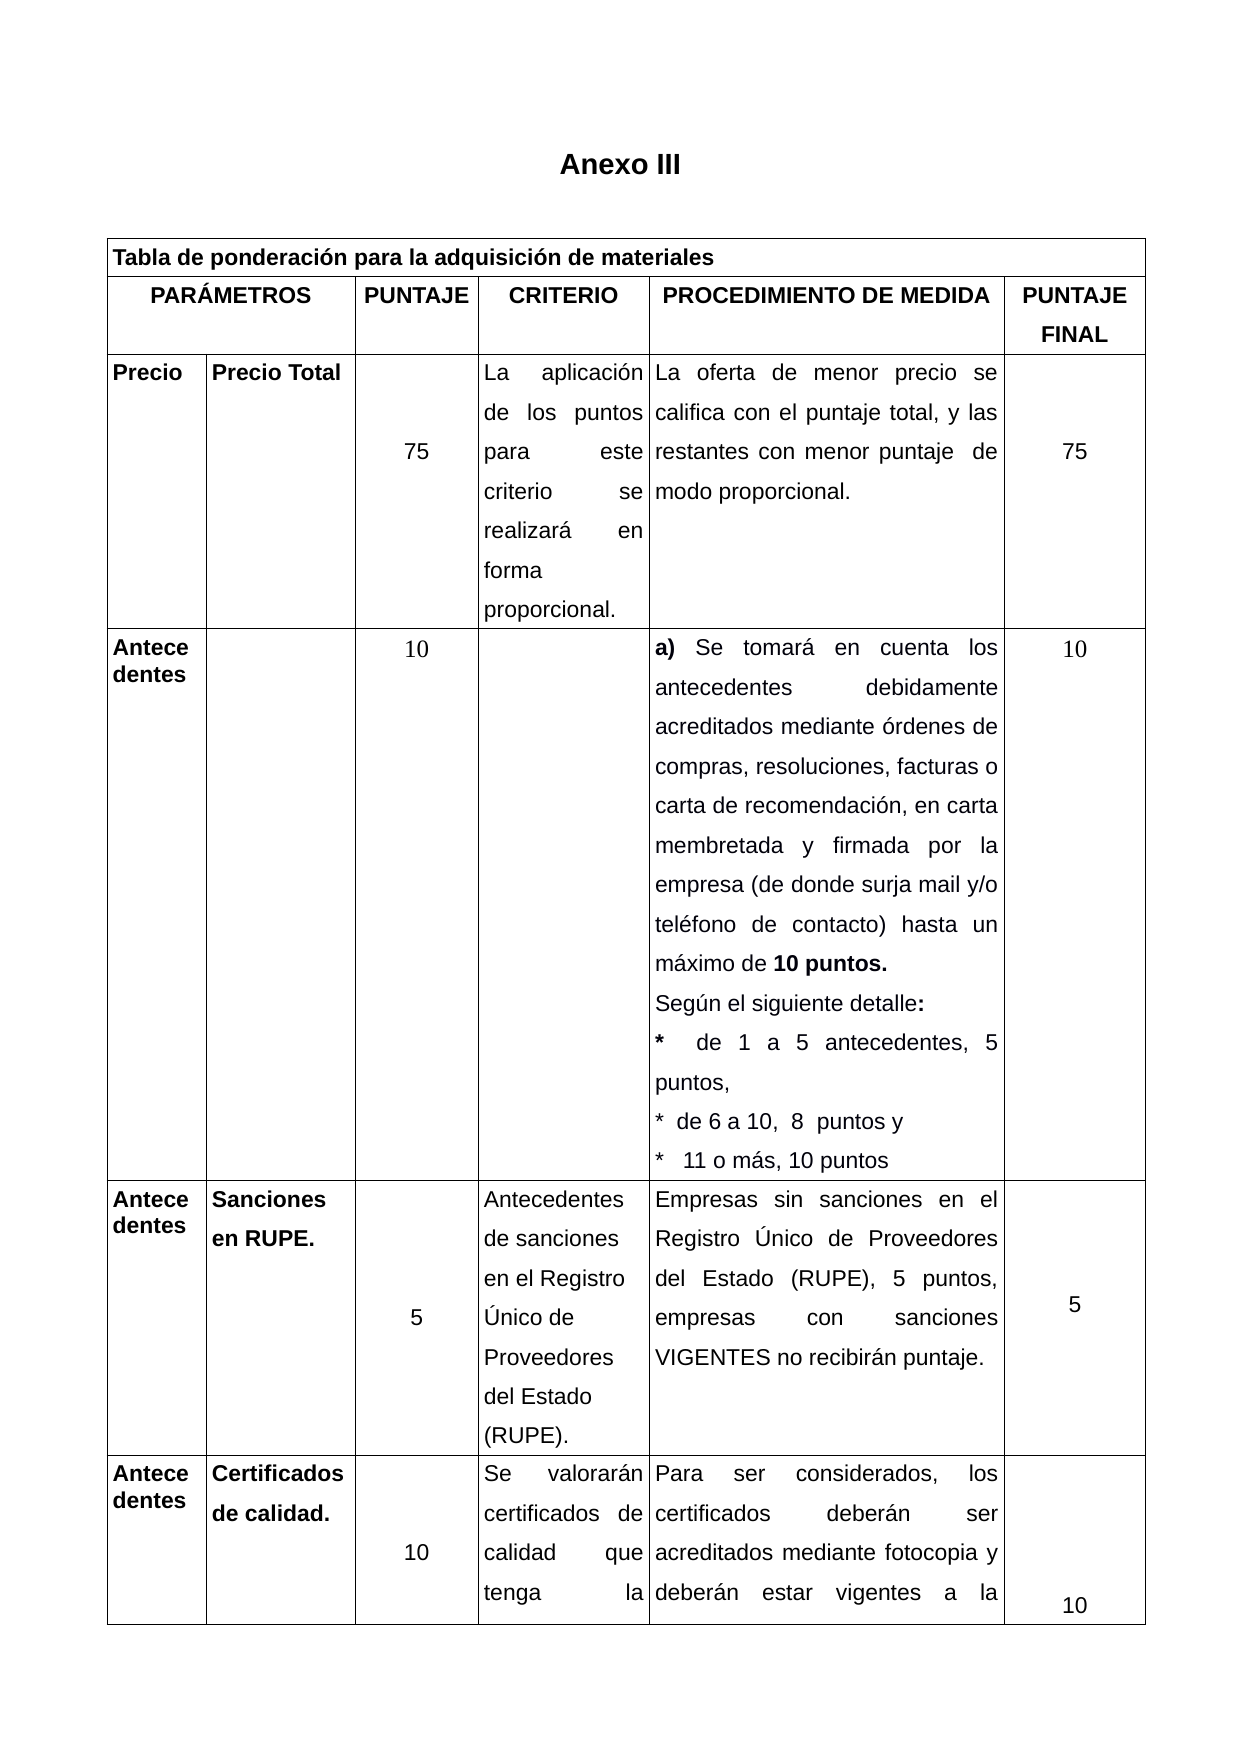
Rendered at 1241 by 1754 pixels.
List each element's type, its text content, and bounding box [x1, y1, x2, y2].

table_cell 5 [1005, 1181, 1145, 1454]
table_cell [207, 629, 355, 1179]
table_cell 75 [1005, 355, 1145, 628]
table_cell PUNTAJE [356, 277, 478, 353]
table_cell PARÁMETROS [108, 277, 355, 353]
table_cell Certificados de calidad. [207, 1456, 355, 1624]
table_cell a) Se tomará en cuenta los antecedentes debidamente acreditados mediante órdenes de compras, resoluciones, facturas o carta de recomendación, en carta membretada y firmada por la empresa (de donde surja mail y/o teléfono de contacto) hasta un máximo de 10 puntos. Según el siguiente detalle: * de 1 a 5 antecedentes, 5 puntos, * de 6 a 10, 8 puntos y * 11 o más, 10 puntos [650, 629, 1004, 1179]
table_cell Antecedentes [108, 629, 206, 1179]
table_cell [479, 629, 649, 1179]
table_cell La oferta de menor precio se califica con el puntaje total, y las restantes con menor puntaje de modo proporcional. [650, 355, 1004, 628]
table_cell Empresas sin sanciones en el Registro Único de Proveedores del Estado (RUPE), 5 puntos, empresas con sanciones VIGENTES no recibirán puntaje. [650, 1181, 1004, 1454]
table_cell Precio [108, 355, 206, 628]
table_cell PUNTAJE FINAL [1005, 277, 1145, 353]
table_cell CRITERIO [479, 277, 649, 353]
text Anexo III [118, 147, 1122, 180]
table_cell 75 [356, 355, 478, 628]
table_cell Se valorarán certificados de calidad que tenga la [479, 1456, 649, 1624]
table_cell Antecedentes [108, 1181, 206, 1454]
table_cell 10 [356, 629, 478, 1179]
table_cell Precio Total [207, 355, 355, 628]
table_cell PROCEDIMIENTO DE MEDIDA [650, 277, 1004, 353]
table_cell Antecedentes [108, 1456, 206, 1624]
table_cell Sanciones en RUPE. [207, 1181, 355, 1454]
table_header Tabla de ponderación para la adquisición de materiales [108, 239, 1145, 276]
table_cell La aplicación de los puntos para este criterio se realizará en forma proporcional. [479, 355, 649, 628]
table_cell 10 [1005, 629, 1145, 1179]
table_cell Para ser considerados, los certificados deberán ser acreditados mediante fotocopia y deberán estar vigentes a la [650, 1456, 1004, 1624]
table_cell 10 [356, 1456, 478, 1624]
table_cell 10 [1005, 1456, 1145, 1624]
table_cell Antecedentes de sanciones en el Registro Único de Proveedores del Estado (RUPE). [479, 1181, 649, 1454]
table_cell 5 [356, 1181, 478, 1454]
